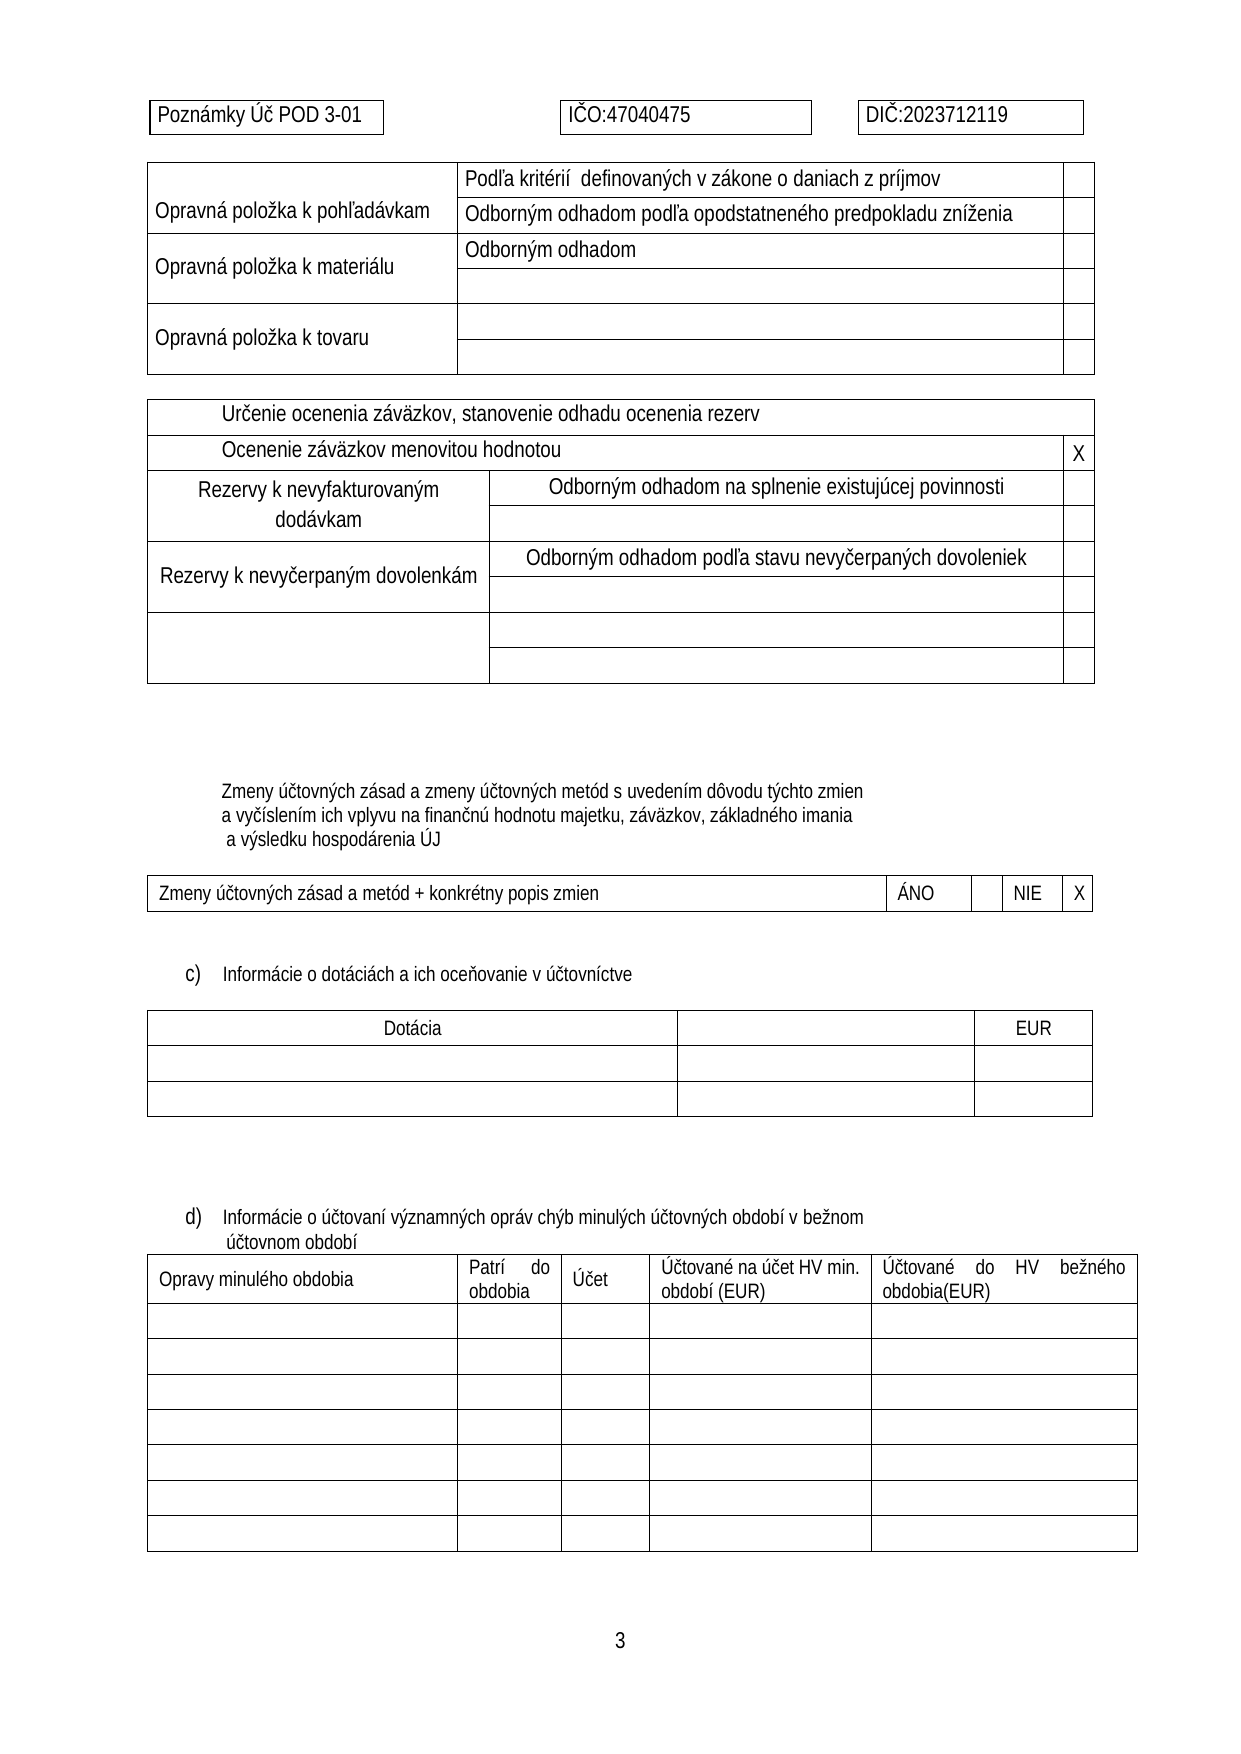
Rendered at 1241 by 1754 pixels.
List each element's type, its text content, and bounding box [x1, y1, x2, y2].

table_cell [490, 613, 1063, 647]
table_cell [562, 1304, 649, 1338]
table_cell [562, 1481, 649, 1515]
table_cell [1064, 471, 1094, 505]
table_cell [650, 1375, 871, 1409]
table_cell Odborným odhadom podľa opodstatneného predpokladu zníženia [458, 198, 1063, 232]
table_cell [975, 1082, 1092, 1116]
table_cell [562, 1445, 649, 1480]
table_cell [872, 1304, 1137, 1338]
table_cell Odborným odhadom [458, 234, 1063, 268]
table_cell [458, 1516, 561, 1551]
table_cell Odborným odhadom na splnenie existujúcej povinnosti [490, 471, 1063, 505]
table_cell [458, 1410, 561, 1444]
table_cell [1064, 163, 1094, 197]
table_cell Podľa kritérií definovaných v zákone o daniach z príjmov [458, 163, 1063, 197]
table_cell [458, 1375, 561, 1409]
table_header X [1063, 876, 1092, 911]
table_cell [562, 1516, 649, 1551]
table_cell [872, 1481, 1137, 1515]
table_cell [872, 1339, 1137, 1373]
table_header Opravy minulého obdobia [148, 1255, 457, 1303]
table_cell Ocenenie záväzkov menovitou hodnotou [148, 436, 1063, 470]
table_cell [650, 1339, 871, 1373]
table_cell [148, 1046, 677, 1081]
table_cell [678, 1046, 974, 1081]
table_cell [458, 1339, 561, 1373]
table_header Zmeny účtovných zásad a metód + konkrétny popis zmien [148, 876, 886, 911]
table_header ÁNO [887, 876, 971, 911]
table_cell [148, 1339, 457, 1373]
table_cell [1064, 542, 1094, 576]
table_cell [650, 1410, 871, 1444]
table_header [972, 876, 1002, 911]
list Informácie o dotáciách a ich oceňovanie v účtovníctve [185, 959, 1093, 986]
table_cell [458, 1304, 561, 1338]
table_cell [148, 1410, 457, 1444]
table_cell Rezervy k nevyčerpaným dovolenkám [148, 542, 489, 612]
table_cell [148, 1445, 457, 1480]
table_cell [1064, 648, 1094, 682]
table_cell [1064, 269, 1094, 303]
table_cell [1064, 506, 1094, 541]
table_cell [562, 1375, 649, 1409]
table_header Účtované do HV bežného obdobia(EUR) [872, 1255, 1137, 1303]
table_cell [148, 1516, 457, 1551]
table_cell [148, 1304, 457, 1338]
table_cell [650, 1445, 871, 1480]
table_header Účet [562, 1255, 649, 1303]
text a výsledku hospodárenia ÚJ [221, 827, 1093, 851]
table_header Účtované na účet HV min. období (EUR) [650, 1255, 871, 1303]
table_header Patrí do obdobia [458, 1255, 561, 1303]
table_cell [1064, 234, 1094, 268]
text a vyčíslením ich vplyvu na finančnú hodnotu majetku, záväzkov, základného imania [221, 803, 1093, 827]
table_cell [650, 1304, 871, 1338]
table_cell [148, 1375, 457, 1409]
table_cell [1064, 613, 1094, 647]
table_cell X [1064, 436, 1094, 470]
table_cell [490, 648, 1063, 682]
table_cell [1064, 340, 1094, 374]
table_cell [975, 1046, 1092, 1081]
table_cell [490, 577, 1063, 612]
table_header Určenie ocenenia záväzkov, stanovenie odhadu ocenenia rezerv [148, 400, 1094, 434]
table_cell [458, 1481, 561, 1515]
table_cell Opravná položka k tovaru [148, 304, 457, 374]
table_header EUR [975, 1011, 1092, 1045]
table_cell Opravná položka k pohľadávkam [148, 163, 457, 232]
table_cell [148, 613, 489, 682]
table_cell Opravná položka k materiálu [148, 234, 457, 303]
table_header NIE [1003, 876, 1062, 911]
table_header [678, 1011, 974, 1045]
table_cell [650, 1481, 871, 1515]
table_cell [562, 1339, 649, 1373]
table_cell [148, 1082, 677, 1116]
table_header Dotácia [148, 1011, 677, 1045]
text Zmeny účtovných zásad a zmeny účtovných metód s uvedením dôvodu týchto zmien [221, 779, 1093, 803]
table_cell [872, 1516, 1137, 1551]
table_cell [490, 506, 1063, 541]
table_cell Rezervy k nevyfakturovaným dodávkam [148, 471, 489, 541]
table_cell [148, 1481, 457, 1515]
table_cell [458, 340, 1063, 374]
table_cell [1064, 198, 1094, 232]
table_cell [872, 1410, 1137, 1444]
table_cell [458, 269, 1063, 303]
table_cell [458, 304, 1063, 339]
list Informácie o účtovaní významných opráv chýb minulých účtovných období v bežnom [185, 1203, 1093, 1230]
table_cell [872, 1445, 1137, 1480]
table_cell [678, 1082, 974, 1116]
table_cell [1064, 577, 1094, 612]
text účtovnom období [221, 1230, 1093, 1254]
table_cell [872, 1375, 1137, 1409]
table_cell Odborným odhadom podľa stavu nevyčerpaných dovoleniek [490, 542, 1063, 576]
table_cell [650, 1516, 871, 1551]
table_cell [1064, 304, 1094, 339]
table_cell [458, 1445, 561, 1480]
table_cell [562, 1410, 649, 1444]
